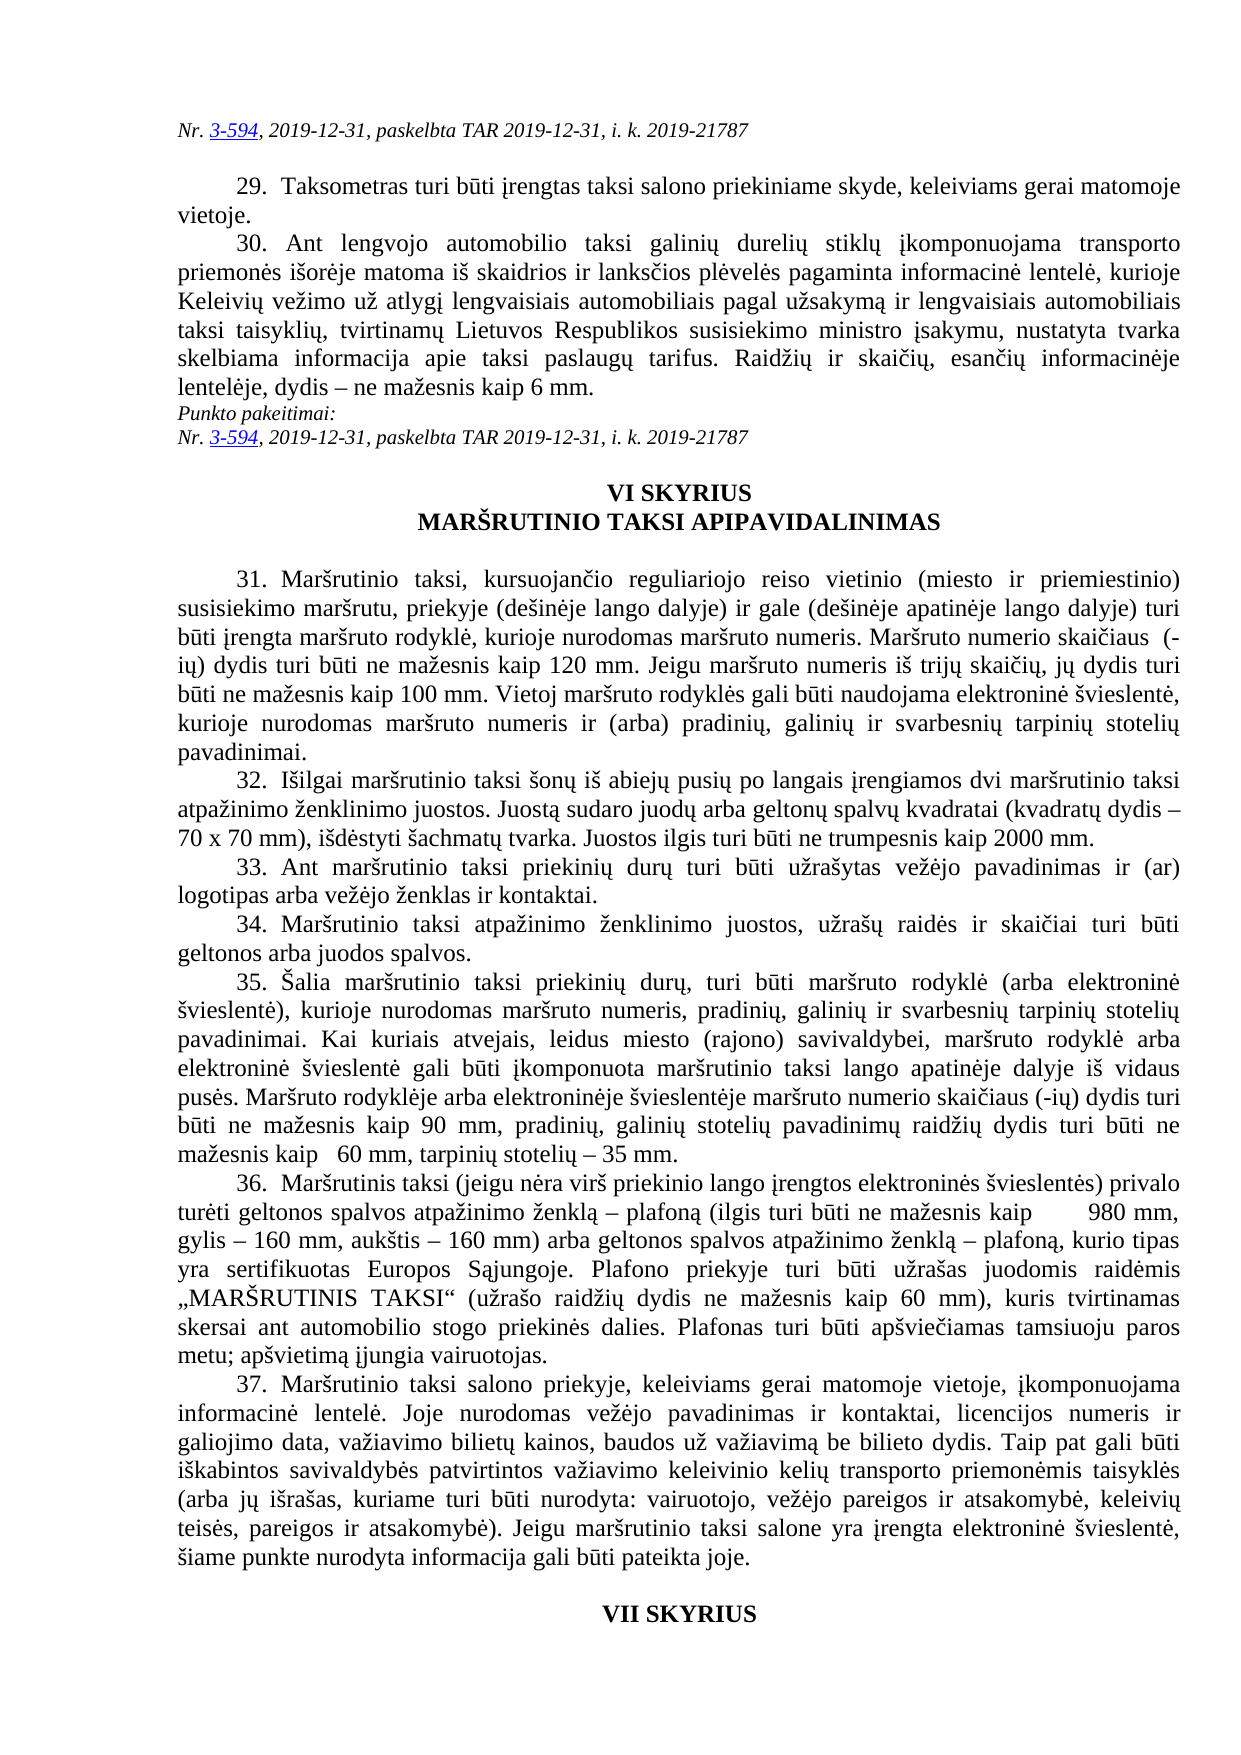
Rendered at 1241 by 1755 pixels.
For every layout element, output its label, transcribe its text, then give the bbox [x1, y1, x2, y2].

text VII SKYRIUS [177, 1599, 1181, 1628]
text 33. Ant maršrutinio taksi priekinių durų turi būti užrašytas vežėjo pavadinimas ir (ar) logotipas arba vežėjo ženklas ir kontaktai. [177, 852, 1181, 909]
text 36. Maršrutinis taksi (jeigu nėra virš priekinio lango įrengtos elektroninės švieslentės) privalo turėti geltonos spalvos atpažinimo ženklą – plafoną (ilgis turi būti ne mažesnis kaip 980 mm, gylis – 160 mm, aukštis – 160 mm) arba geltonos spalvos atpažinimo ženklą – plafoną, kurio tipas yra sertifikuotas Europos Sąjungoje. Plafono priekyje turi būti užrašas juodomis raidėmis „MARŠRUTINIS TAKSI“ (užrašo raidžių dydis ne mažesnis kaip 60 mm), kuris tvirtinamas skersai ant automobilio stogo priekinės dalies. Plafonas turi būti apšviečiamas tamsiuoju paros metu; apšvietimą įjungia vairuotojas. [177, 1168, 1181, 1369]
text 37. Maršrutinio taksi salono priekyje, keleiviams gerai matomoje vietoje, įkomponuojama informacinė lentelė. Joje nurodomas vežėjo pavadinimas ir kontaktai, licencijos numeris ir galiojimo data, važiavimo bilietų kainos, baudos už važiavimą be bilieto dydis. Taip pat gali būti iškabintos savivaldybės patvirtintos važiavimo keleivinio kelių transporto priemonėmis taisyklės (arba jų išrašas, kuriame turi būti nurodyta: vairuotojo, vežėjo pareigos ir atsakomybė, keleivių teisės, pareigos ir atsakomybė). Jeigu maršrutinio taksi salone yra įrengta elektroninė švieslentė, šiame punkte nurodyta informacija gali būti pateikta joje. [177, 1369, 1181, 1570]
text 30. Ant lengvojo automobilio taksi galinių durelių stiklų įkomponuojama transporto priemonės išorėje matoma iš skaidrios ir lanksčios plėvelės pagaminta informacinė lentelė, kurioje Keleivių vežimo už atlygį lengvaisiais automobiliais pagal užsakymą ir lengvaisiais automobiliais taksi taisyklių, tvirtinamų Lietuvos Respublikos susisiekimo ministro įsakymu, nustatyta tvarka skelbiama informacija apie taksi paslaugų tarifus. Raidžių ir skaičių, esančių informacinėje lentelėje, dydis – ne mažesnis kaip 6 mm. [177, 228, 1181, 401]
text 35. Šalia maršrutinio taksi priekinių durų, turi būti maršruto rodyklė (arba elektroninė švieslentė), kurioje nurodomas maršruto numeris, pradinių, galinių ir svarbesnių tarpinių stotelių pavadinimai. Kai kuriais atvejais, leidus miesto (rajono) savivaldybei, maršruto rodyklė arba elektroninė švieslentė gali būti įkomponuota maršrutinio taksi lango apatinėje dalyje iš vidaus pusės. Maršruto rodyklėje arba elektroninėje švieslentėje maršruto numerio skaičiaus (-ių) dydis turi būti ne mažesnis kaip 90 mm, pradinių, galinių stotelių pavadinimų raidžių dydis turi būti ne mažesnis kaip 60 mm, tarpinių stotelių – 35 mm. [177, 967, 1181, 1168]
text MARŠRUTINIO TAKSI APIPAVIDALINIMAS [177, 507, 1181, 535]
text Punkto pakeitimai: [177, 401, 1181, 425]
text 31. Maršrutinio taksi, kursuojančio reguliariojo reiso vietinio (miesto ir priemiestinio) susisiekimo maršrutu, priekyje (dešinėje lango dalyje) ir gale (dešinėje apatinėje lango dalyje) turi būti įrengta maršruto rodyklė, kurioje nurodomas maršruto numeris. Maršruto numerio skaičiaus (-ių) dydis turi būti ne mažesnis kaip 120 mm. Jeigu maršruto numeris iš trijų skaičių, jų dydis turi būti ne mažesnis kaip 100 mm. Vietoj maršruto rodyklės gali būti naudojama elektroninė švieslentė, kurioje nurodomas maršruto numeris ir (arba) pradinių, galinių ir svarbesnių tarpinių stotelių pavadinimai. [177, 564, 1181, 765]
text 29. Taksometras turi būti įrengtas taksi salono priekiniame skyde, keleiviams gerai matomoje vietoje. [177, 171, 1181, 228]
text VI Skyrius [177, 478, 1181, 507]
text Nr. 3-594, 2019-12-31, paskelbta TAR 2019-12-31, i. k. 2019-21787 [177, 425, 1181, 449]
text 34. Maršrutinio taksi atpažinimo ženklinimo juostos, užrašų raidės ir skaičiai turi būti geltonos arba juodos spalvos. [177, 909, 1181, 967]
text Nr. 3-594, 2019-12-31, paskelbta TAR 2019-12-31, i. k. 2019-21787 [177, 118, 1181, 142]
text 32. Išilgai maršrutinio taksi šonų iš abiejų pusių po langais įrengiamos dvi maršrutinio taksi atpažinimo ženklinimo juostos. Juostą sudaro juodų arba geltonų spalvų kvadratai (kvadratų dydis – 70 x 70 mm), išdėstyti šachmatų tvarka. Juostos ilgis turi būti ne trumpesnis kaip 2000 mm. [177, 765, 1181, 852]
